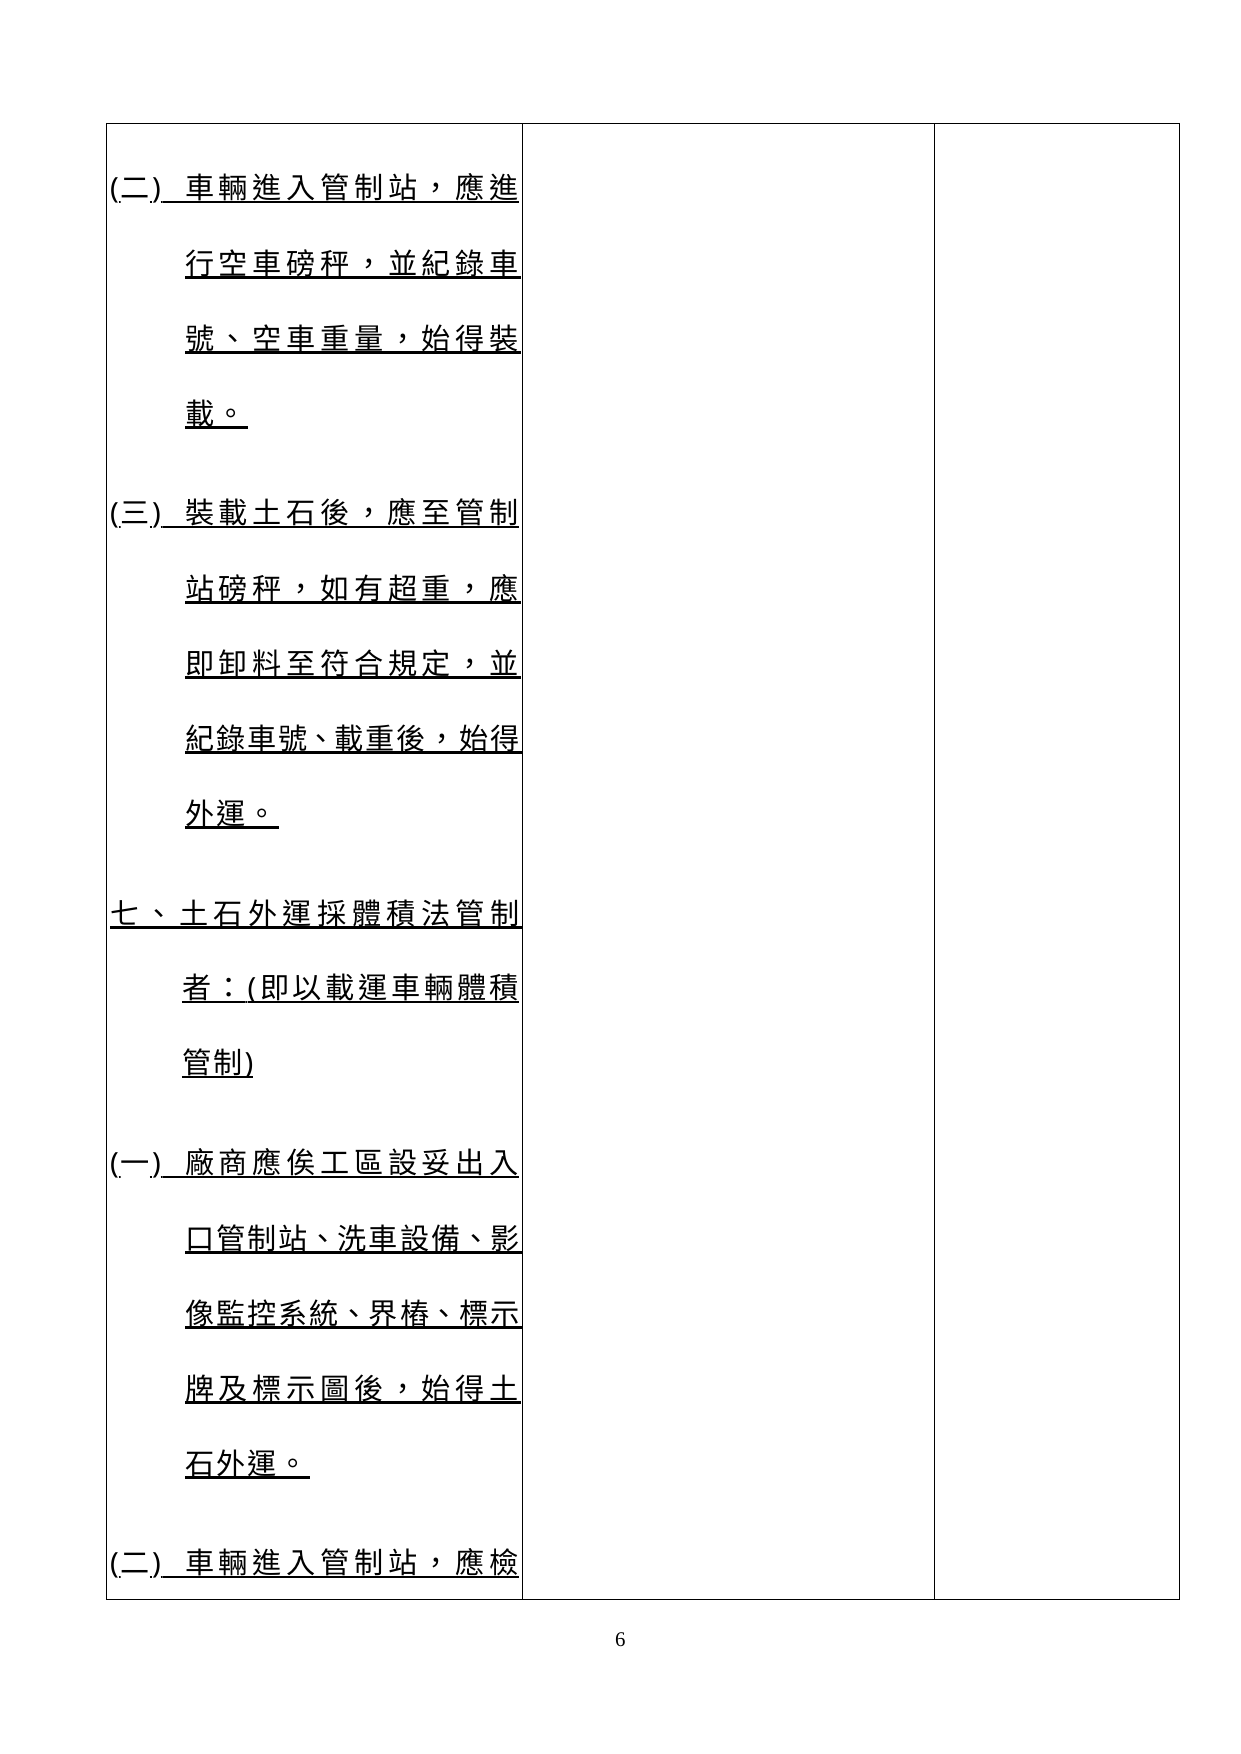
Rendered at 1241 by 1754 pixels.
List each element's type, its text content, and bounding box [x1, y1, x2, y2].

table_cell [935, 124, 1179, 1599]
table_cell 第七條：土石作業監督 一、廠商應依機關指示之測量控制點辦理土石作業前斷面測量，並按圖說測定開挖線與邊坡坡度，分區標示，並依計畫斷面作業。 二、每一分區作業完成後應會同機關辦理查核合格後始得繼續進行下一分區作業。 三、廠商應至少每週辦理疏濬河段深度範圍自主檢測並附相關紀錄報告及照片送機關備查。 四、土石作業期間機關監督人員依界樁至少每十五個工作天實施檢驗測量一次，廠商應無條件配合提供檢測工人，不得藉詞推諉或要求補償。 五、屬工程併辦剩餘土石標售或水庫蓄水範圍淤積物之清理或水庫上游攔河砂設施之疏濬者，前述各款規定得依工程進度監督之。 六、土石外運採重量法管制者：(即以地磅秤重管制) 廠商應俟工區設妥出入口管制站、洗車設備、地磅、影像監控系統、界樁、標示牌及標示圖後，始得土石外運。 車輛進入管制站，應進行空車磅秤，並紀錄車號、空車重量，始得裝載。 裝載土石後，應至管制站磅秤，如有超重，應即卸料至符合規定，並紀錄車號、載重後，始得外運。 七、土石外運採體積法管制者：(即以載運車輛體積管制) 廠商應俟工區設妥出入口管制站、洗車設備、影像監控系統、界樁、標示牌及標示圖後，始得土石外運。 車輛進入管制站，應檢查車斗尺寸，並紀錄車號，始得裝載。 裝載土石後，應至管制站檢查，如有超載，應即卸料至符合規定，並紀錄車號後，始得外運。 屬原契約疏浚量五萬立方公尺以下者(實方)，因故致增加之疏浚量逾三萬立方公尺時，應改採重量法管制。 [107, 124, 522, 1599]
table_cell 第七條：土石作業監督 一、廠商應依機關指示之測量控制點辦理土石作業前斷面測量，並按圖說測定開挖線與邊坡坡度，分區標示，並依計畫斷面作業。 二、每一分區作業完成後應會同機關辦理查核合格後始得繼續進行下一分區作業。 三、土石作業期間機關監督人員得隨時實施檢驗測量，廠商應無條件配合提供檢測工人，不得藉詞推諉或要求補償。 [523, 124, 934, 1599]
